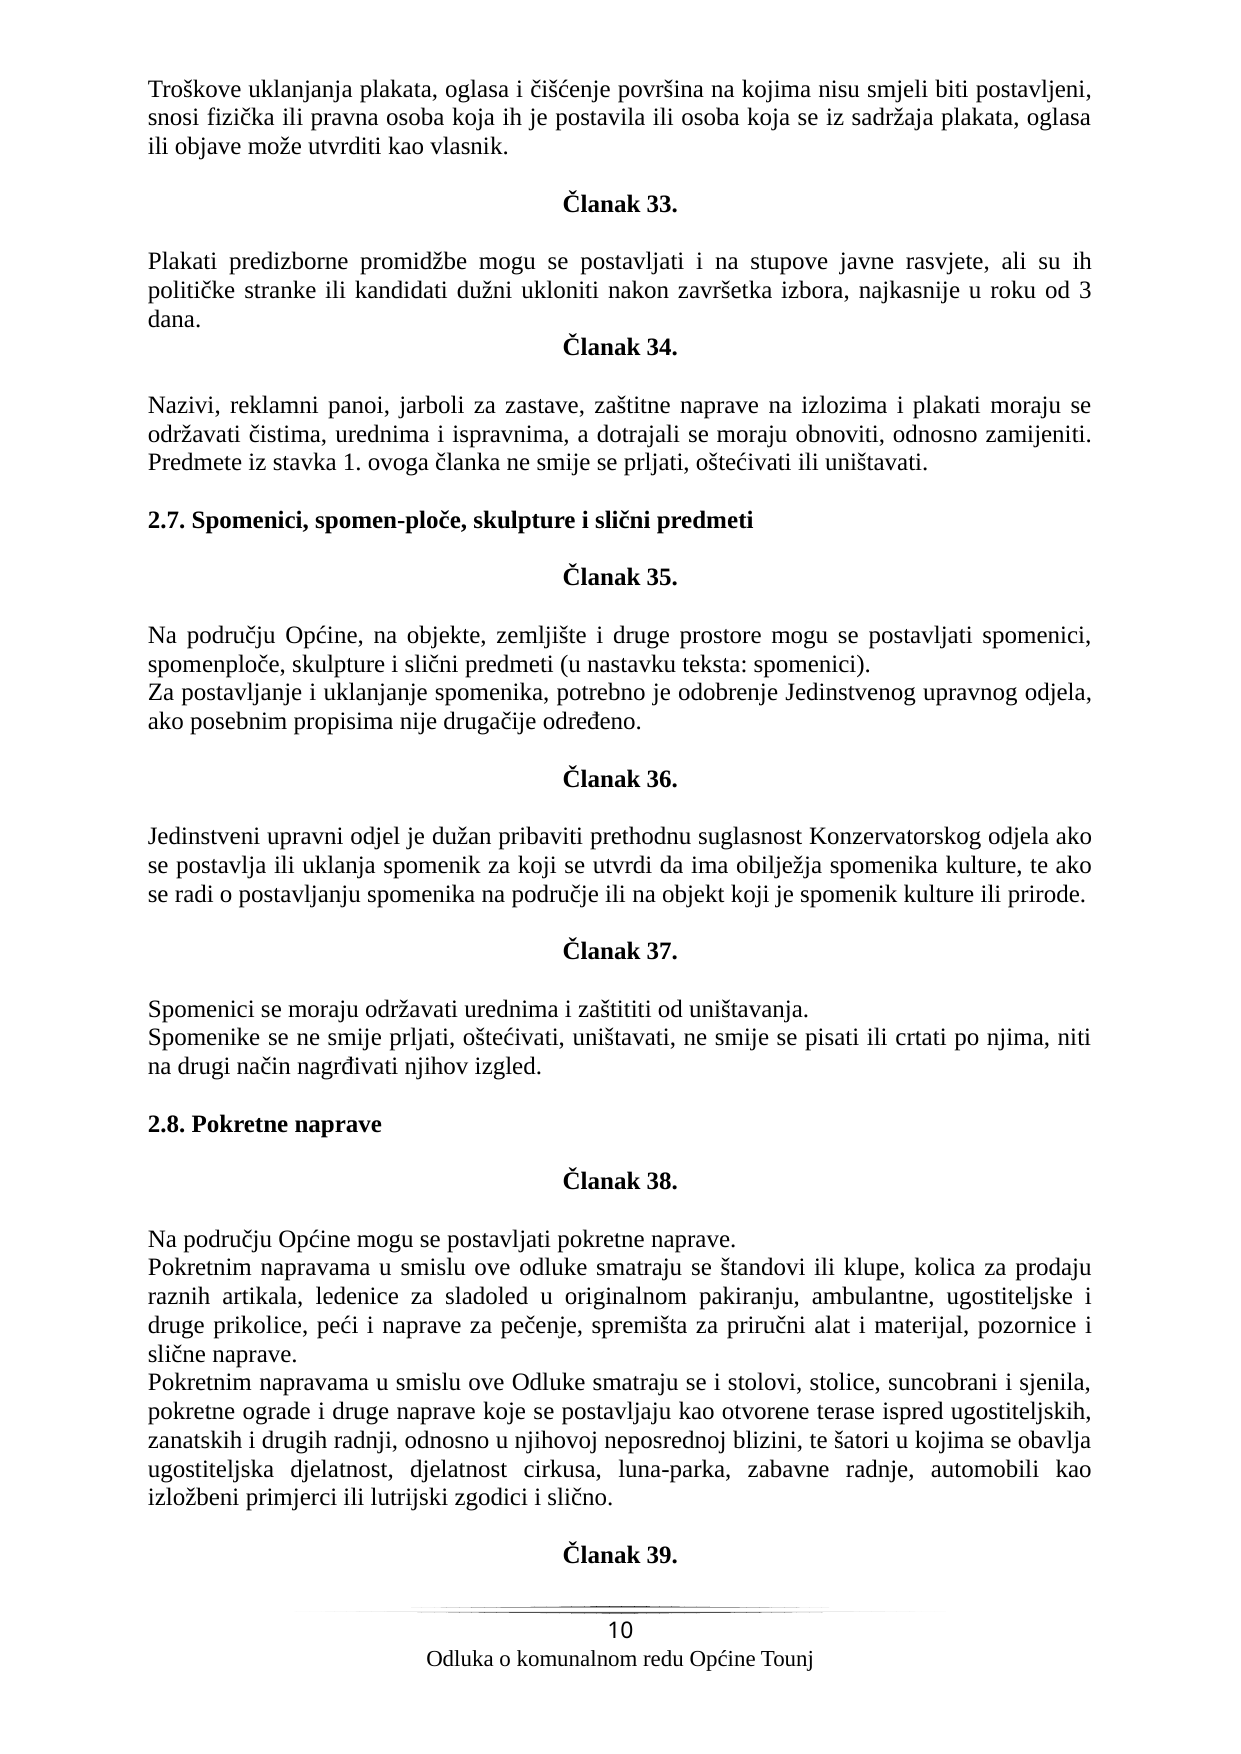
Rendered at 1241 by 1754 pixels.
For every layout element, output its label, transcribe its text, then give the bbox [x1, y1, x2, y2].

text 2.7. Spomenici, spomen-ploče, skulpture i slični predmeti [148, 505, 1093, 534]
text Na području Općine mogu se postavljati pokretne naprave. [148, 1224, 1093, 1252]
text Članak 38. [148, 1166, 1093, 1195]
text Plakati predizborne promidžbe mogu se postavljati i na stupove javne rasvjete, ali su ih političke stranke ili kandidati dužni ukloniti nakon završetka izbora, najkasnije u roku od 3 dana. [148, 246, 1093, 332]
text 2.8. Pokretne naprave [148, 1109, 1093, 1137]
text Članak 36. [148, 764, 1093, 792]
text Pokretnim napravama u smislu ove Odluke smatraju se i stolovi, stolice, suncobrani i sjenila, pokretne ograde i druge naprave koje se postavljaju kao otvorene terase ispred ugostiteljskih, zanatskih i drugih radnji, odnosno u njihovoj neposrednoj blizini, te šatori u kojima se obavlja ugostiteljska djelatnost, djelatnost cirkusa, luna-parka, zabavne radnje, automobili kao izložbeni primjerci ili lutrijski zgodici i slično. [148, 1367, 1093, 1511]
text Članak 34. [148, 332, 1093, 361]
text Članak 35. [148, 562, 1093, 591]
text Pokretnim napravama u smislu ove odluke smatraju se štandovi ili klupe, kolica za prodaju raznih artikala, ledenice za sladoled u originalnom pakiranju, ambulantne, ugostiteljske i druge prikolice, peći i naprave za pečenje, spremišta za priručni alat i materijal, pozornice i slične naprave. [148, 1252, 1093, 1367]
text Na području Općine, na objekte, zemljište i druge prostore mogu se postavljati spomenici, spomenploče, skulpture i slični predmeti (u nastavku teksta: spomenici). [148, 620, 1093, 677]
text Jedinstveni upravni odjel je dužan pribaviti prethodnu suglasnost Konzervatorskog odjela ako se postavlja ili uklanja spomenik za koji se utvrdi da ima obilježja spomenika kulture, te ako se radi o postavljanju spomenika na područje ili na objekt koji je spomenik kulture ili prirode. [148, 821, 1093, 907]
text Troškove uklanjanja plakata, oglasa i čišćenje površina na kojima nisu smjeli biti postavljeni, snosi fizička ili pravna osoba koja ih je postavila ili osoba koja se iz sadržaja plakata, oglasa ili objave može utvrditi kao vlasnik. [148, 74, 1093, 160]
text Članak 33. [148, 189, 1093, 217]
text Nazivi, reklamni panoi, jarboli za zastave, zaštitne naprave na izlozima i plakati moraju se održavati čistima, urednima i ispravnima, a dotrajali se moraju obnoviti, odnosno zamijeniti. Predmete iz stavka 1. ovoga članka ne smije se prljati, oštećivati ili uništavati. [148, 390, 1093, 476]
text Članak 37. [148, 936, 1093, 965]
text Za postavljanje i uklanjanje spomenika, potrebno je odobrenje Jedinstvenog upravnog odjela, ako posebnim propisima nije drugačije određeno. [148, 677, 1093, 735]
text Spomenici se moraju održavati urednima i zaštititi od uništavanja. [148, 994, 1093, 1022]
text Članak 39. [148, 1540, 1093, 1569]
text Spomenike se ne smije prljati, oštećivati, uništavati, ne smije se pisati ili crtati po njima, niti na drugi način nagrđivati njihov izgled. [148, 1022, 1093, 1080]
